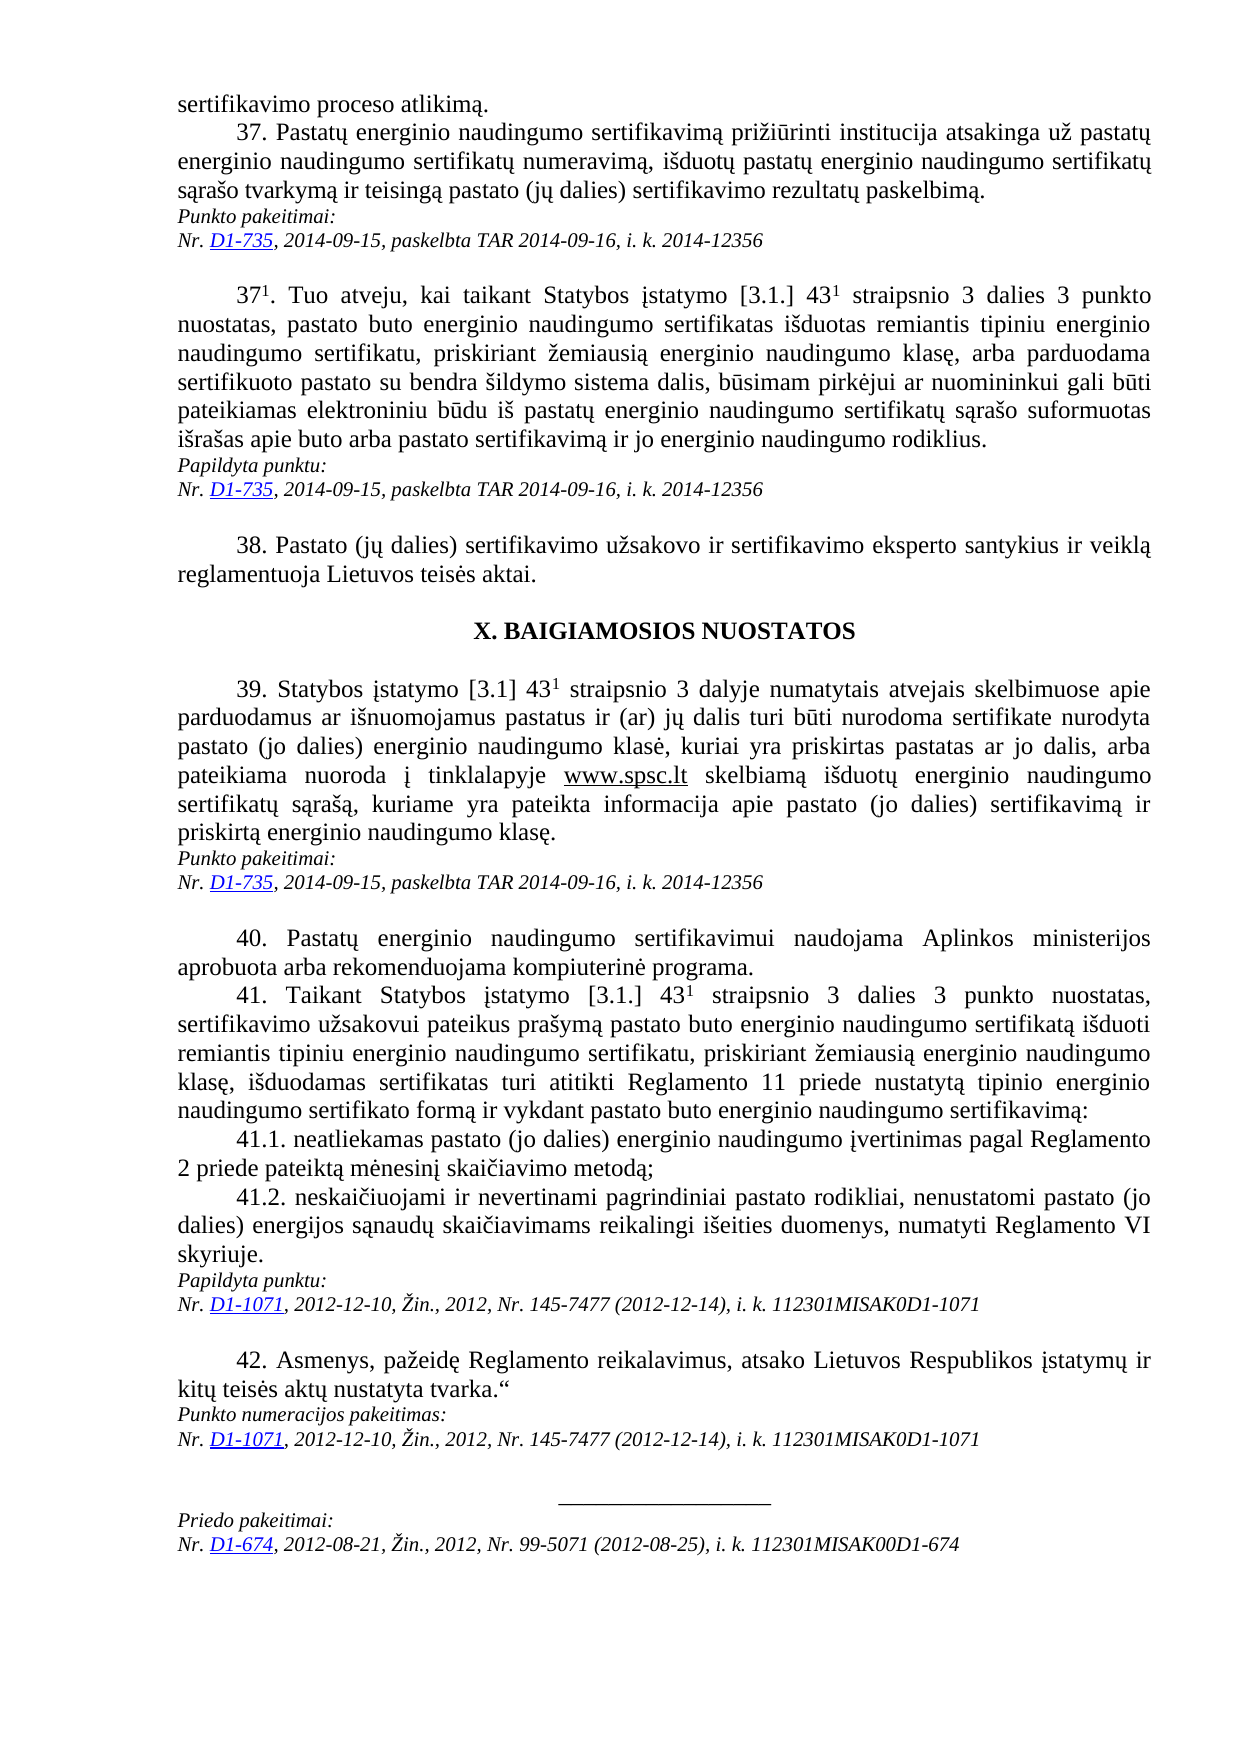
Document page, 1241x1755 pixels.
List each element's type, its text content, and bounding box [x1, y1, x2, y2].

text Priedo pakeitimai: [177, 1508, 1152, 1532]
text sertifikavimo proceso atlikimą. [177, 89, 1152, 117]
text Nr. D1-1071, 2012-12-10, Žin., 2012, Nr. 145-7477 (2012-12-14), i. k. 112301MISAK0D1-1071 [177, 1426, 1152, 1451]
text Punkto pakeitimai: [177, 846, 1152, 870]
text Punkto numeracijos pakeitimas: [177, 1402, 1152, 1426]
text Nr. D1-1071, 2012-12-10, Žin., 2012, Nr. 145-7477 (2012-12-14), i. k. 112301MISAK0D1-1071 [177, 1292, 1152, 1316]
text _________________ [177, 1479, 1152, 1508]
text 37. Pastatų energinio naudingumo sertifikavimą prižiūrinti institucija atsakinga už pastatų energinio naudingumo sertifikatų numeravimą, išduotų pastatų energinio naudingumo sertifikatų sąrašo tvarkymą ir teisingą pastato (jų dalies) sertifikavimo rezultatų paskelbimą. [177, 117, 1152, 204]
text Papildyta punktu: [177, 453, 1152, 477]
text X. BAIGIAMOSIOS NUOSTATOS [177, 616, 1152, 645]
text 371. Tuo atveju, kai taikant Statybos įstatymo [3.1.] 431 straipsnio 3 dalies 3 punkto nuostatas, pastato buto energinio naudingumo sertifikatas išduotas remiantis tipiniu energinio naudingumo sertifikatu, priskiriant žemiausią energinio naudingumo klasę, arba parduodama sertifikuoto pastato su bendra šildymo sistema dalis, būsimam pirkėjui ar nuomininkui gali būti pateikiamas elektroniniu būdu iš pastatų energinio naudingumo sertifikatų sąrašo suformuotas išrašas apie buto arba pastato sertifikavimą ir jo energinio naudingumo rodiklius. [177, 281, 1152, 453]
text 38. Pastato (jų dalies) sertifikavimo užsakovo ir sertifikavimo eksperto santykius ir veiklą reglamentuoja Lietuvos teisės aktai. [177, 530, 1152, 587]
text Nr. D1-735, 2014-09-15, paskelbta TAR 2014-09-16, i. k. 2014-12356 [177, 870, 1152, 894]
text 41.2. neskaičiuojami ir nevertinami pagrindiniai pastato rodikliai, nenustatomi pastato (jo dalies) energijos sąnaudų skaičiavimams reikalingi išeities duomenys, numatyti Reglamento VI skyriuje. [177, 1182, 1152, 1268]
text 41. Taikant Statybos įstatymo [3.1.] 431 straipsnio 3 dalies 3 punkto nuostatas, sertifikavimo užsakovui pateikus prašymą pastato buto energinio naudingumo sertifikatą išduoti remiantis tipiniu energinio naudingumo sertifikatu, priskiriant žemiausią energinio naudingumo klasę, išduodamas sertifikatas turi atitikti Reglamento 11 priede nustatytą tipinio energinio naudingumo sertifikato formą ir vykdant pastato buto energinio naudingumo sertifikavimą: [177, 981, 1152, 1124]
text 39. Statybos įstatymo [3.1] 431 straipsnio 3 dalyje numatytais atvejais skelbimuose apie parduodamus ar išnuomojamus pastatus ir (ar) jų dalis turi būti nurodoma sertifikate nurodyta pastato (jo dalies) energinio naudingumo klasė, kuriai yra priskirtas pastatas ar jo dalis, arba pateikiama nuoroda į tinklalapyje www.spsc.lt skelbiamą išduotų energinio naudingumo sertifikatų sąrašą, kuriame yra pateikta informacija apie pastato (jo dalies) sertifikavimą ir priskirtą energinio naudingumo klasę. [177, 674, 1152, 846]
text 40. Pastatų energinio naudingumo sertifikavimui naudojama Aplinkos ministerijos aprobuota arba rekomenduojama kompiuterinė programa. [177, 923, 1152, 981]
text 41.1. neatliekamas pastato (jo dalies) energinio naudingumo įvertinimas pagal Reglamento 2 priede pateiktą mėnesinį skaičiavimo metodą; [177, 1124, 1152, 1182]
text 42. Asmenys, pažeidę Reglamento reikalavimus, atsako Lietuvos Respublikos įstatymų ir kitų teisės aktų nustatyta tvarka.“ [177, 1345, 1152, 1402]
text Nr. D1-735, 2014-09-15, paskelbta TAR 2014-09-16, i. k. 2014-12356 [177, 477, 1152, 501]
text Papildyta punktu: [177, 1268, 1152, 1292]
text Punkto pakeitimai: [177, 204, 1152, 228]
text Nr. D1-674, 2012-08-21, Žin., 2012, Nr. 99-5071 (2012-08-25), i. k. 112301MISAK00D1-674 [177, 1532, 1152, 1556]
text Nr. D1-735, 2014-09-15, paskelbta TAR 2014-09-16, i. k. 2014-12356 [177, 228, 1152, 252]
